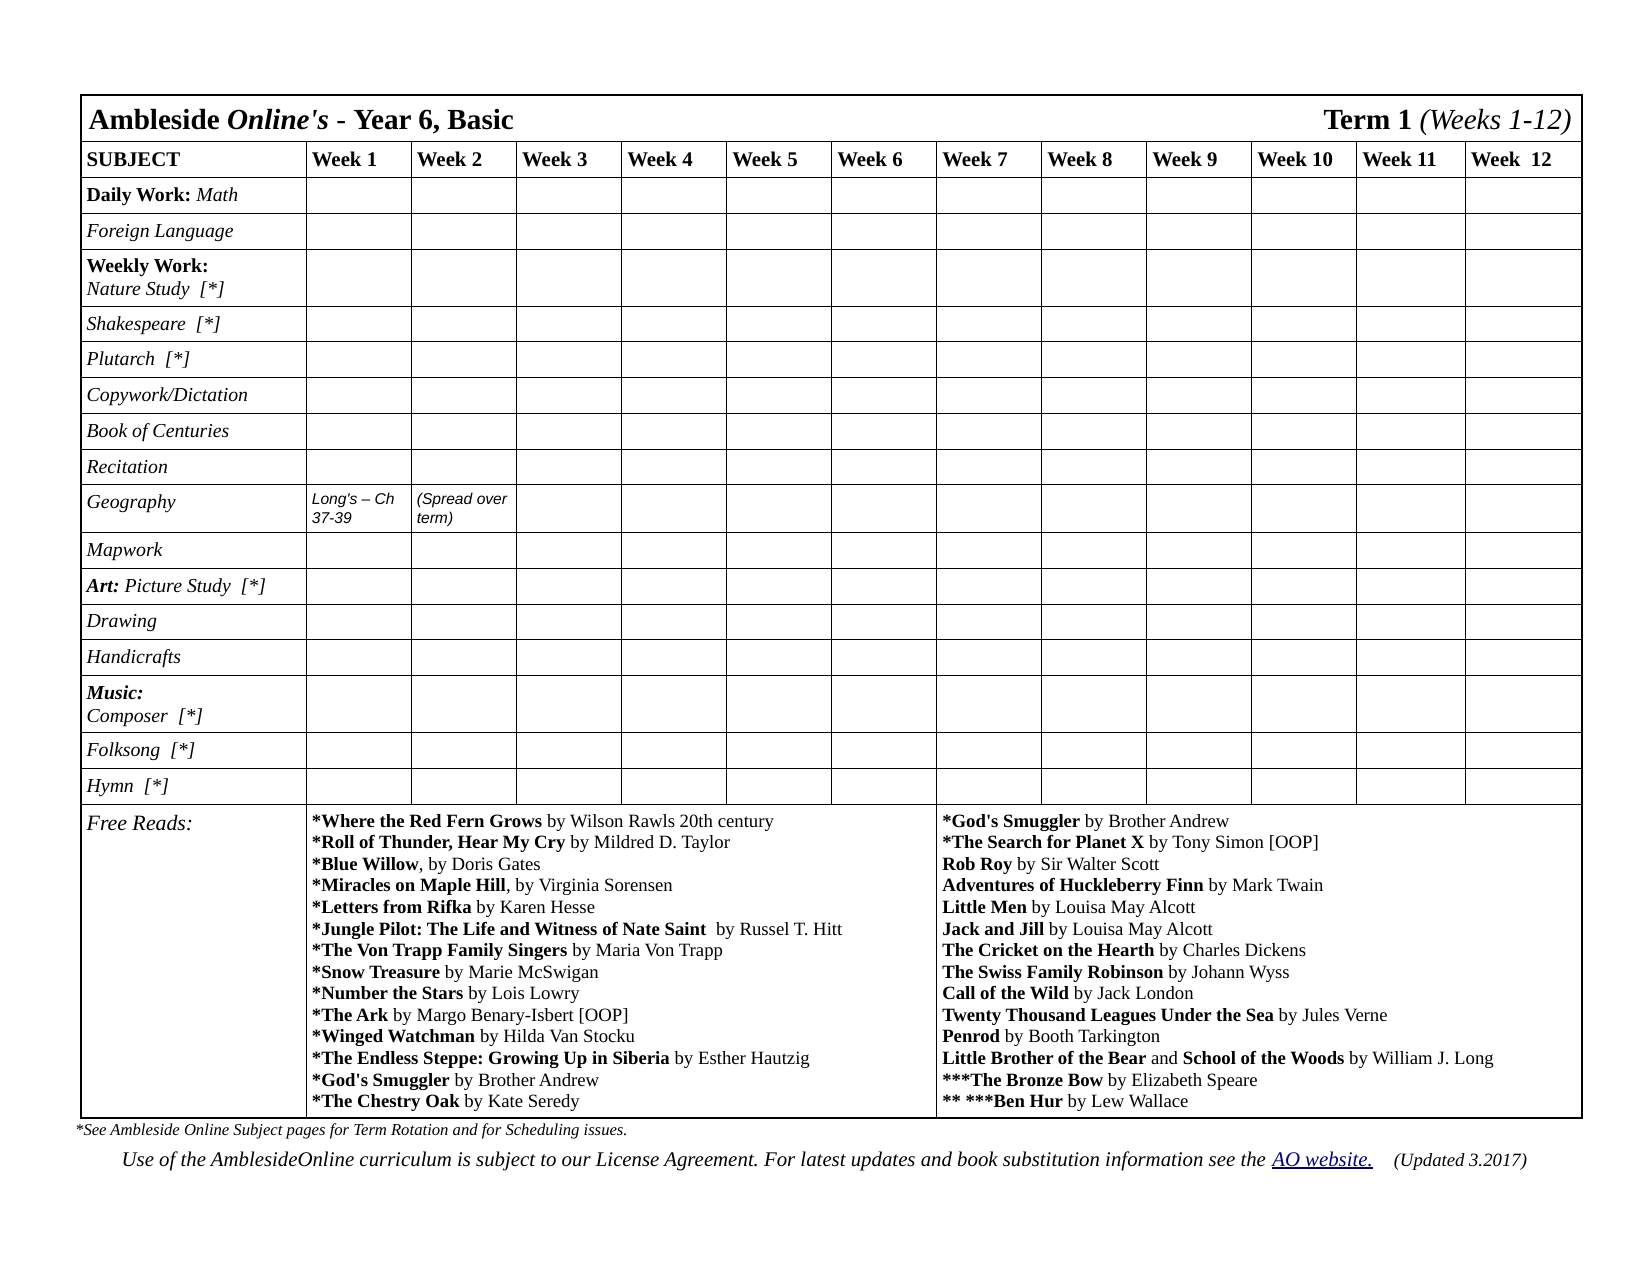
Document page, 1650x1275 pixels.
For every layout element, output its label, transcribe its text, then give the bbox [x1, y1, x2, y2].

table_cell [1466, 250, 1581, 306]
table_cell [937, 450, 1041, 484]
table_cell [727, 378, 831, 413]
table_cell [832, 569, 936, 603]
table_cell [1147, 676, 1251, 732]
table_header Ambleside Online's - Year 6, Basic Term 1 (Weeks 1-12) [82, 96, 1581, 141]
table_cell Week 4 [622, 142, 726, 177]
table_cell [1252, 414, 1356, 449]
table_cell [622, 250, 726, 306]
table_cell [622, 569, 726, 603]
table_cell [832, 533, 936, 568]
table_cell [307, 307, 411, 341]
table_cell Foreign Language [82, 214, 306, 248]
table_cell [412, 605, 516, 639]
table_cell [937, 676, 1041, 732]
table_cell [832, 342, 936, 377]
table_cell Plutarch [*] [82, 342, 306, 377]
table_cell [412, 569, 516, 603]
table_cell [1147, 733, 1251, 768]
table_cell [1147, 250, 1251, 306]
table_cell [1042, 450, 1146, 484]
table_cell [1042, 214, 1146, 248]
table_cell [622, 214, 726, 248]
table_cell [622, 342, 726, 377]
table_cell [1357, 640, 1465, 675]
table_cell [517, 378, 621, 413]
table_cell [1357, 214, 1465, 248]
table_cell [1466, 178, 1581, 213]
table_cell [1357, 342, 1465, 377]
table_cell [307, 450, 411, 484]
table_cell Book of Centuries [82, 414, 306, 449]
table_cell Week 7 [937, 142, 1041, 177]
table_cell [1252, 485, 1356, 532]
table_cell [727, 178, 831, 213]
table_cell [307, 640, 411, 675]
table_cell [1357, 733, 1465, 768]
table_cell [622, 178, 726, 213]
table_cell [1466, 414, 1581, 449]
table_cell [832, 485, 936, 532]
table_cell Week 1 [307, 142, 411, 177]
table_cell [1466, 378, 1581, 413]
table_cell [1042, 640, 1146, 675]
table_cell [937, 250, 1041, 306]
table_cell [1357, 178, 1465, 213]
table_cell [517, 733, 621, 768]
table_cell [412, 640, 516, 675]
table_cell [1147, 214, 1251, 248]
table_cell [1252, 342, 1356, 377]
table_cell [1042, 605, 1146, 639]
table_cell [727, 342, 831, 377]
table_cell [937, 569, 1041, 603]
table_cell [1147, 485, 1251, 532]
table_cell [727, 214, 831, 248]
table_cell [727, 605, 831, 639]
table_cell [412, 307, 516, 341]
table_cell [622, 733, 726, 768]
table_cell [307, 533, 411, 568]
table_cell Week 9 [1147, 142, 1251, 177]
table_cell [1042, 569, 1146, 603]
table_cell [832, 676, 936, 732]
table_cell [1252, 676, 1356, 732]
table_cell [727, 414, 831, 449]
table_cell [622, 307, 726, 341]
table_cell (Spread over term) [412, 485, 516, 532]
table_cell [1357, 414, 1465, 449]
table_cell [1252, 640, 1356, 675]
table_cell [412, 178, 516, 213]
table_cell [832, 605, 936, 639]
table_cell [832, 769, 936, 804]
table_cell [937, 178, 1041, 213]
table_cell [412, 378, 516, 413]
table_cell [622, 485, 726, 532]
table_cell [1357, 450, 1465, 484]
table_cell *Where the Red Fern Grows by Wilson Rawls 20th century *Roll of Thunder, Hear My Cry by Mildred D. Taylor *Blue Willow, by Doris Gates *Miracles on Maple Hill, by Virginia Sorensen *Letters from Rifka by Karen Hesse *Jungle Pilot: The Life and Witness of Nate Saint by Russel T. Hitt *The Von Trapp Family Singers by Maria Von Trapp *Snow Treasure by Marie McSwigan *Number the Stars by Lois Lowry *The Ark by Margo Benary-Isbert [OOP] *Winged Watchman by Hilda Van Stocku *The Endless Steppe: Growing Up in Siberia by Esther Hautzig *God's Smuggler by Brother Andrew *The Chestry Oak by Kate Seredy [307, 805, 936, 1117]
table_cell [1466, 450, 1581, 484]
table_cell Weekly Work: Nature Study [*] [82, 250, 306, 306]
table_cell Daily Work: Math [82, 178, 306, 213]
table_cell Copywork/Dictation [82, 378, 306, 413]
table_cell [307, 250, 411, 306]
table_cell [412, 733, 516, 768]
table_cell [307, 769, 411, 804]
table_cell [307, 342, 411, 377]
table_cell [832, 214, 936, 248]
table_cell [727, 250, 831, 306]
table_cell Week 3 [517, 142, 621, 177]
table_cell [1357, 533, 1465, 568]
table_cell [937, 605, 1041, 639]
table_cell [517, 250, 621, 306]
table_cell [622, 414, 726, 449]
table_cell [1252, 250, 1356, 306]
table_cell [1147, 605, 1251, 639]
table_cell [1252, 178, 1356, 213]
table_cell Week 11 [1357, 142, 1465, 177]
table_cell [307, 378, 411, 413]
table_cell [1466, 733, 1581, 768]
table_cell Folksong [*] [82, 733, 306, 768]
table_cell Shakespeare [*] [82, 307, 306, 341]
table_cell [1042, 414, 1146, 449]
table_cell [1357, 569, 1465, 603]
table_cell [1357, 378, 1465, 413]
table_cell [832, 250, 936, 306]
table_cell [517, 605, 621, 639]
table_cell [517, 214, 621, 248]
table_cell [307, 676, 411, 732]
table_cell [1147, 450, 1251, 484]
table_cell [1357, 250, 1465, 306]
table_cell [832, 450, 936, 484]
table_cell [622, 605, 726, 639]
table_cell [832, 414, 936, 449]
table_cell [1147, 569, 1251, 603]
table_cell [727, 676, 831, 732]
table_cell [1147, 769, 1251, 804]
table_cell [727, 569, 831, 603]
table_cell [832, 178, 936, 213]
table_cell [1252, 533, 1356, 568]
table_cell [307, 569, 411, 603]
table_cell [517, 769, 621, 804]
table_cell [1252, 378, 1356, 413]
table_cell [517, 307, 621, 341]
table_cell [937, 342, 1041, 377]
table_cell [622, 769, 726, 804]
table_cell [622, 450, 726, 484]
table_cell [1147, 533, 1251, 568]
table_cell [1252, 733, 1356, 768]
table_cell [937, 733, 1041, 768]
table_cell Week 10 [1252, 142, 1356, 177]
table_cell [937, 769, 1041, 804]
table_cell [412, 533, 516, 568]
table_cell *God's Smuggler by Brother Andrew *The Search for Planet X by Tony Simon [OOP] Rob Roy by Sir Walter Scott Adventures of Huckleberry Finn by Mark Twain Little Men by Louisa May Alcott Jack and Jill by Louisa May Alcott The Cricket on the Hearth by Charles Dickens The Swiss Family Robinson by Johann Wyss Call of the Wild by Jack London Twenty Thousand Leagues Under the Sea by Jules Verne Penrod by Booth Tarkington Little Brother of the Bear and School of the Woods by William J. Long ***The Bronze Bow by Elizabeth Speare ** ***Ben Hur by Lew Wallace [937, 805, 1581, 1117]
table_cell [727, 769, 831, 804]
table_cell [1147, 178, 1251, 213]
table_cell [1466, 533, 1581, 568]
table_cell [517, 414, 621, 449]
table_cell [832, 733, 936, 768]
table_cell Free Reads: [82, 805, 306, 1117]
table_cell [307, 414, 411, 449]
table_cell [727, 485, 831, 532]
table_cell [622, 640, 726, 675]
table_cell [1252, 605, 1356, 639]
table_cell [622, 676, 726, 732]
table_cell [1042, 178, 1146, 213]
table_cell [307, 214, 411, 248]
table_cell [937, 414, 1041, 449]
table_cell [937, 378, 1041, 413]
table_cell [1466, 569, 1581, 603]
table_cell [1042, 533, 1146, 568]
table_cell [937, 307, 1041, 341]
table_cell [727, 307, 831, 341]
table_cell [517, 450, 621, 484]
table_cell [937, 485, 1041, 532]
table_cell [1042, 733, 1146, 768]
table_cell [1466, 769, 1581, 804]
table_cell [517, 640, 621, 675]
table_cell [727, 733, 831, 768]
table_cell Drawing [82, 605, 306, 639]
table_cell [517, 533, 621, 568]
table_cell [937, 214, 1041, 248]
table_cell [412, 769, 516, 804]
table_cell [832, 378, 936, 413]
table_cell [1252, 307, 1356, 341]
table_cell [937, 533, 1041, 568]
table_cell Week 2 [412, 142, 516, 177]
table_cell [517, 676, 621, 732]
table_cell [1357, 307, 1465, 341]
table_cell [412, 414, 516, 449]
table_cell [1252, 450, 1356, 484]
table_cell [1042, 676, 1146, 732]
table_cell [1357, 605, 1465, 639]
table_cell [1466, 214, 1581, 248]
table_cell [1147, 378, 1251, 413]
table_cell [1147, 307, 1251, 341]
table_cell Handicrafts [82, 640, 306, 675]
table_cell Geography [82, 485, 306, 532]
table_cell [727, 533, 831, 568]
table_cell [1147, 414, 1251, 449]
table_cell [1466, 605, 1581, 639]
table_cell [622, 378, 726, 413]
table_cell Week 12 [1466, 142, 1581, 177]
table_cell [1252, 569, 1356, 603]
table_cell Week 8 [1042, 142, 1146, 177]
table_cell [1466, 640, 1581, 675]
table_cell [1357, 676, 1465, 732]
table_cell [1466, 485, 1581, 532]
table_cell Art: Picture Study [*] [82, 569, 306, 603]
text *See Ambleside Online Subject pages for Term Rotation and for Scheduling issues. [75, 1119, 1575, 1138]
table_cell [307, 178, 411, 213]
table_cell [1042, 250, 1146, 306]
table_cell [1466, 307, 1581, 341]
table_cell Hymn [*] [82, 769, 306, 804]
table_cell [832, 307, 936, 341]
table_cell Recitation [82, 450, 306, 484]
table_cell [1042, 378, 1146, 413]
table_cell [1466, 676, 1581, 732]
table_cell SUBJECT [82, 142, 306, 177]
table_cell Week 6 [832, 142, 936, 177]
table_cell [1042, 485, 1146, 532]
table_cell [517, 178, 621, 213]
table_cell [1252, 769, 1356, 804]
table_cell [1147, 342, 1251, 377]
table_cell [412, 676, 516, 732]
table_cell [517, 485, 621, 532]
table_cell [412, 450, 516, 484]
table_cell [727, 450, 831, 484]
table_cell Mapwork [82, 533, 306, 568]
table_cell [1357, 485, 1465, 532]
table_cell Music: Composer [*] [82, 676, 306, 732]
table_cell Long's – Ch 37-39 [307, 485, 411, 532]
table_cell [622, 533, 726, 568]
table_cell [1252, 214, 1356, 248]
table_cell [307, 733, 411, 768]
table_cell [1357, 769, 1465, 804]
table_cell [412, 214, 516, 248]
table_cell [1042, 307, 1146, 341]
table_cell [832, 640, 936, 675]
table_cell [1042, 769, 1146, 804]
table_cell [412, 250, 516, 306]
table_cell [307, 605, 411, 639]
table_cell [727, 640, 831, 675]
table_cell [937, 640, 1041, 675]
table_cell [517, 342, 621, 377]
table_cell [1147, 640, 1251, 675]
table_cell [1466, 342, 1581, 377]
table_cell [1042, 342, 1146, 377]
table_cell Week 5 [727, 142, 831, 177]
table_cell [412, 342, 516, 377]
table_cell [517, 569, 621, 603]
